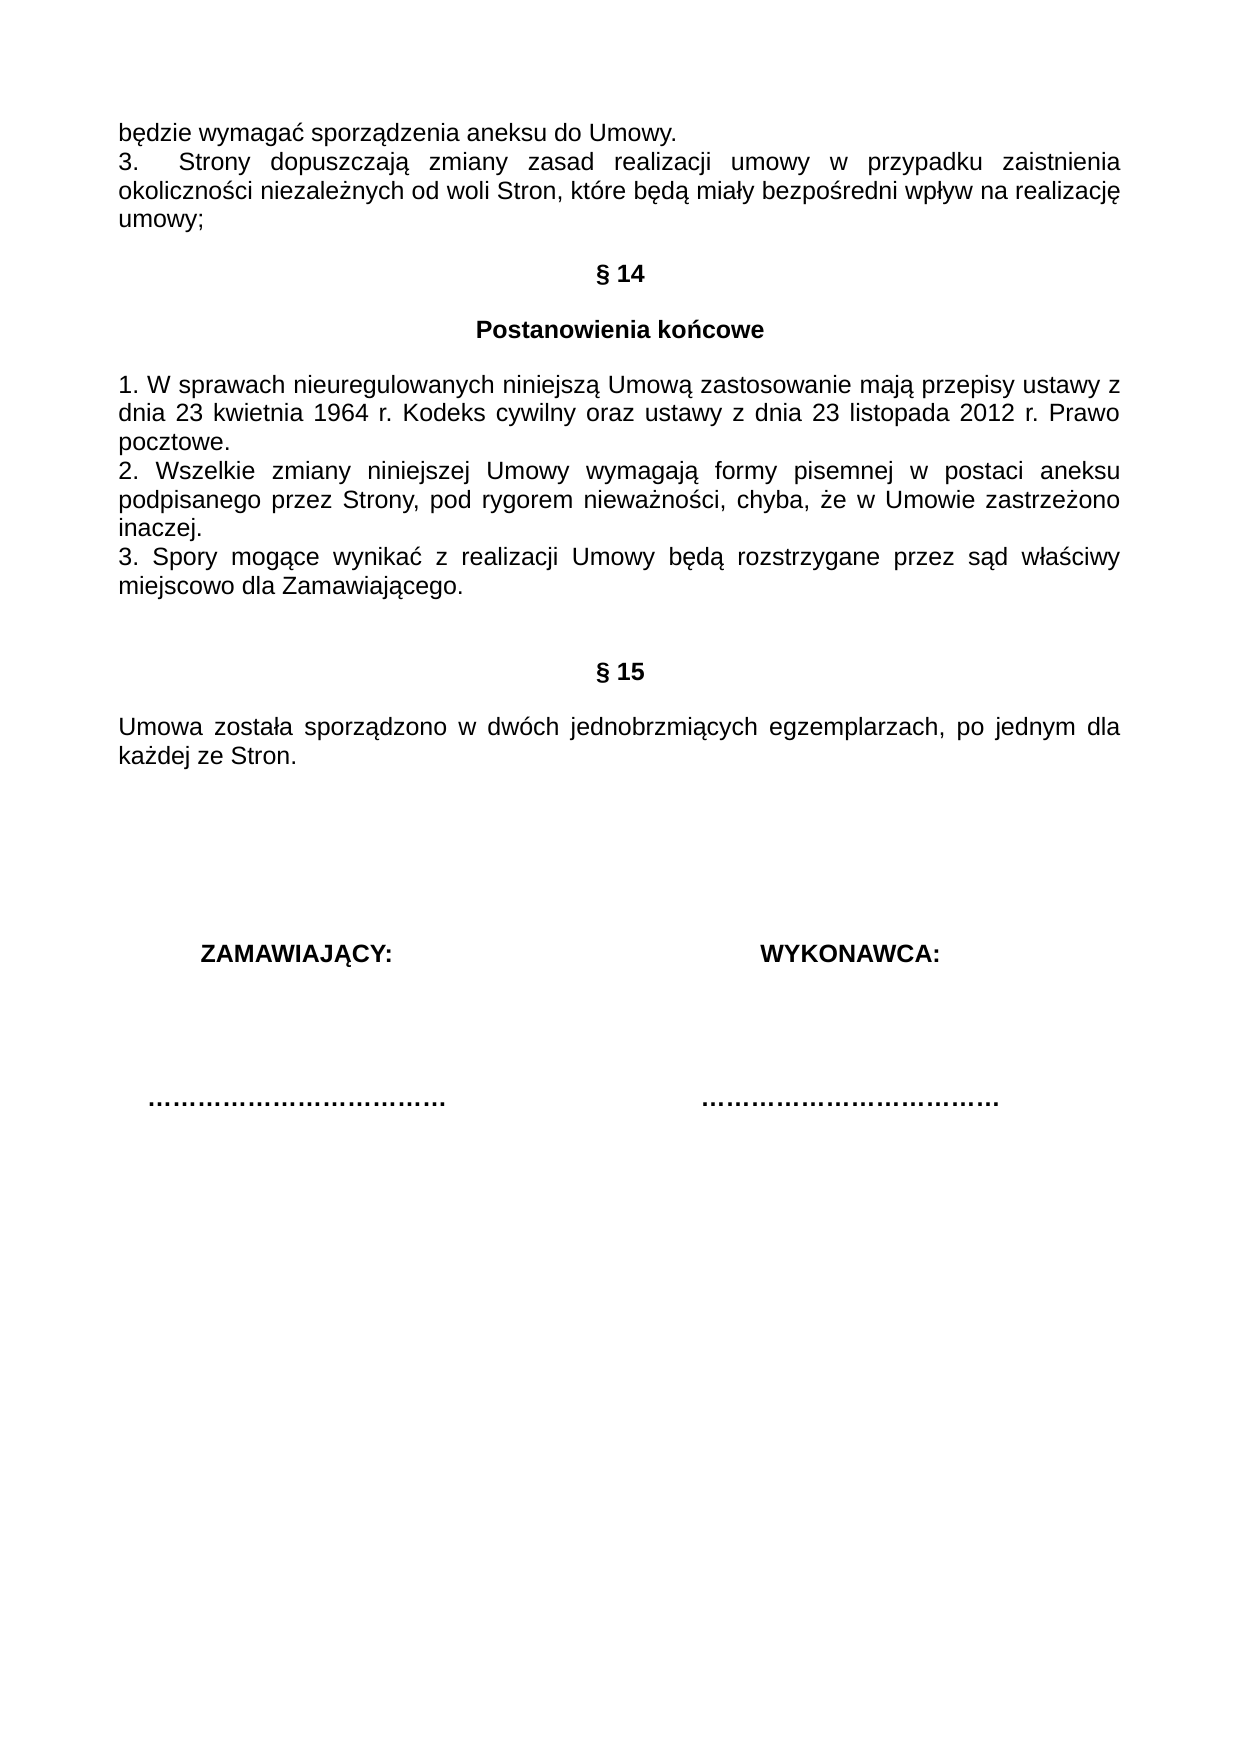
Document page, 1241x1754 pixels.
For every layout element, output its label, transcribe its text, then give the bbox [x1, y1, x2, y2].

text § 14 [118, 259, 1122, 288]
text Postanowienia końcowe [118, 314, 1122, 343]
table_header ZAMAWIAJĄCY: ……………………………… [18, 939, 575, 1112]
text 1. W sprawach nieuregulowanych niniejszą Umową zastosowanie mają przepisy ustawy z dnia 23 kwietnia 1964 r. Kodeks cywilny oraz ustawy z dnia 23 listopada 2012 r. Prawo pocztowe. [118, 370, 1122, 456]
text § 15 [118, 657, 1122, 686]
text 3. Strony dopuszczają zmiany zasad realizacji umowy w przypadku zaistnienia okoliczności niezależnych od woli Stron, które będą miały bezpośredni wpływ na realizację umowy; [118, 147, 1122, 233]
table_header WYKONAWCA: ……………………………… [575, 939, 1126, 1112]
text będzie wymagać sporządzenia aneksu do Umowy. [118, 118, 1122, 147]
text 3. Spory mogące wynikać z realizacji Umowy będą rozstrzygane przez sąd właściwy miejscowo dla Zamawiającego. [118, 542, 1122, 600]
text 2. Wszelkie zmiany niniejszej Umowy wymagają formy pisemnej w postaci aneksu podpisanego przez Strony, pod rygorem nieważności, chyba, że w Umowie zastrzeżono inaczej. [118, 456, 1122, 542]
text Umowa została sporządzono w dwóch jednobrzmiących egzemplarzach, po jednym dla każdej ze Stron. [118, 712, 1122, 770]
